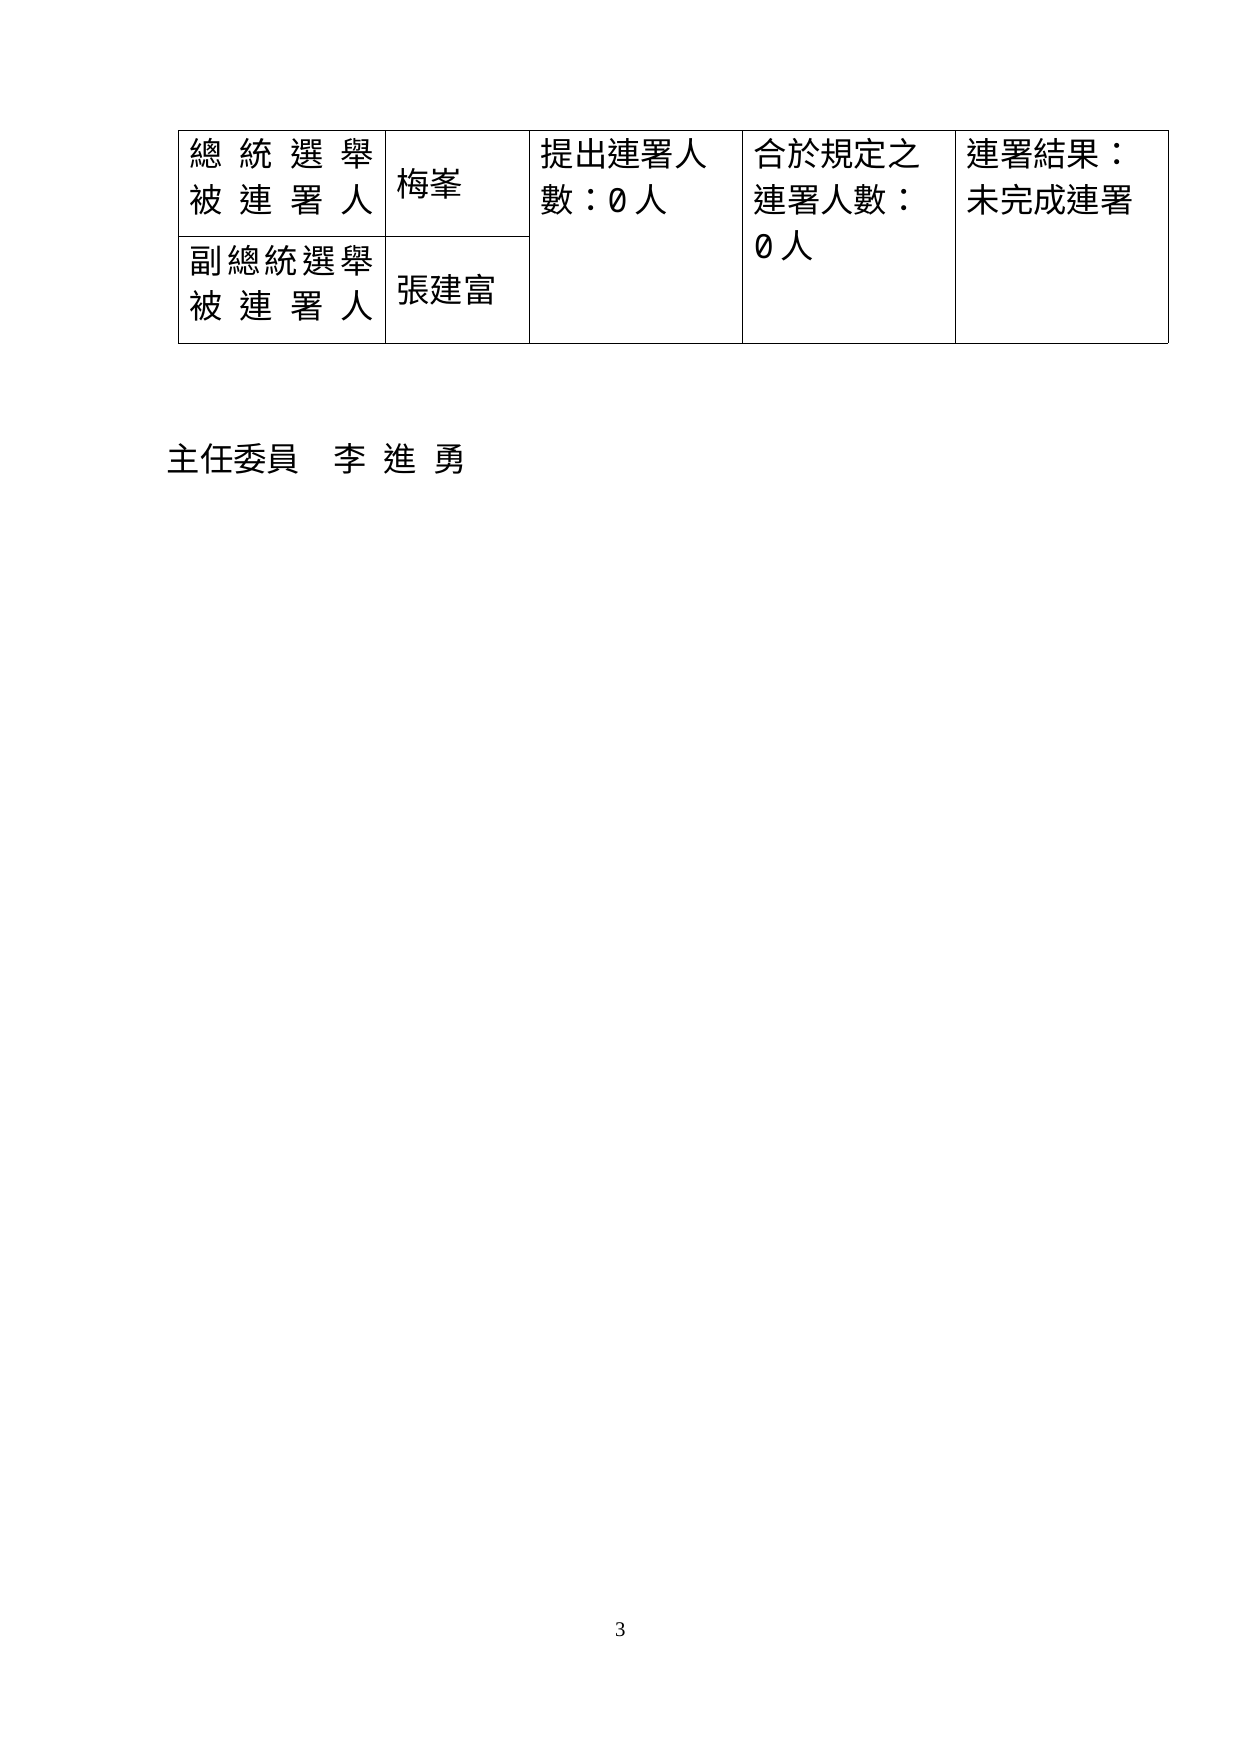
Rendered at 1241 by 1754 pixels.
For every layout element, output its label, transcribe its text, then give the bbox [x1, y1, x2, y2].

table_header 總統選舉 被連署人 [179, 131, 385, 236]
table_header 合於規定之連署人數： 0人 [743, 131, 955, 343]
table_header 連署結果： 未完成連署 [956, 131, 1168, 343]
table_header 提出連署人數：0人 [530, 131, 742, 343]
table_cell 張建富 [386, 237, 529, 343]
text 主任委員 李 進 勇 [166, 434, 1092, 480]
table_cell 副總統選舉 被連署人 [179, 237, 385, 343]
table_header 梅峯 [386, 131, 529, 236]
